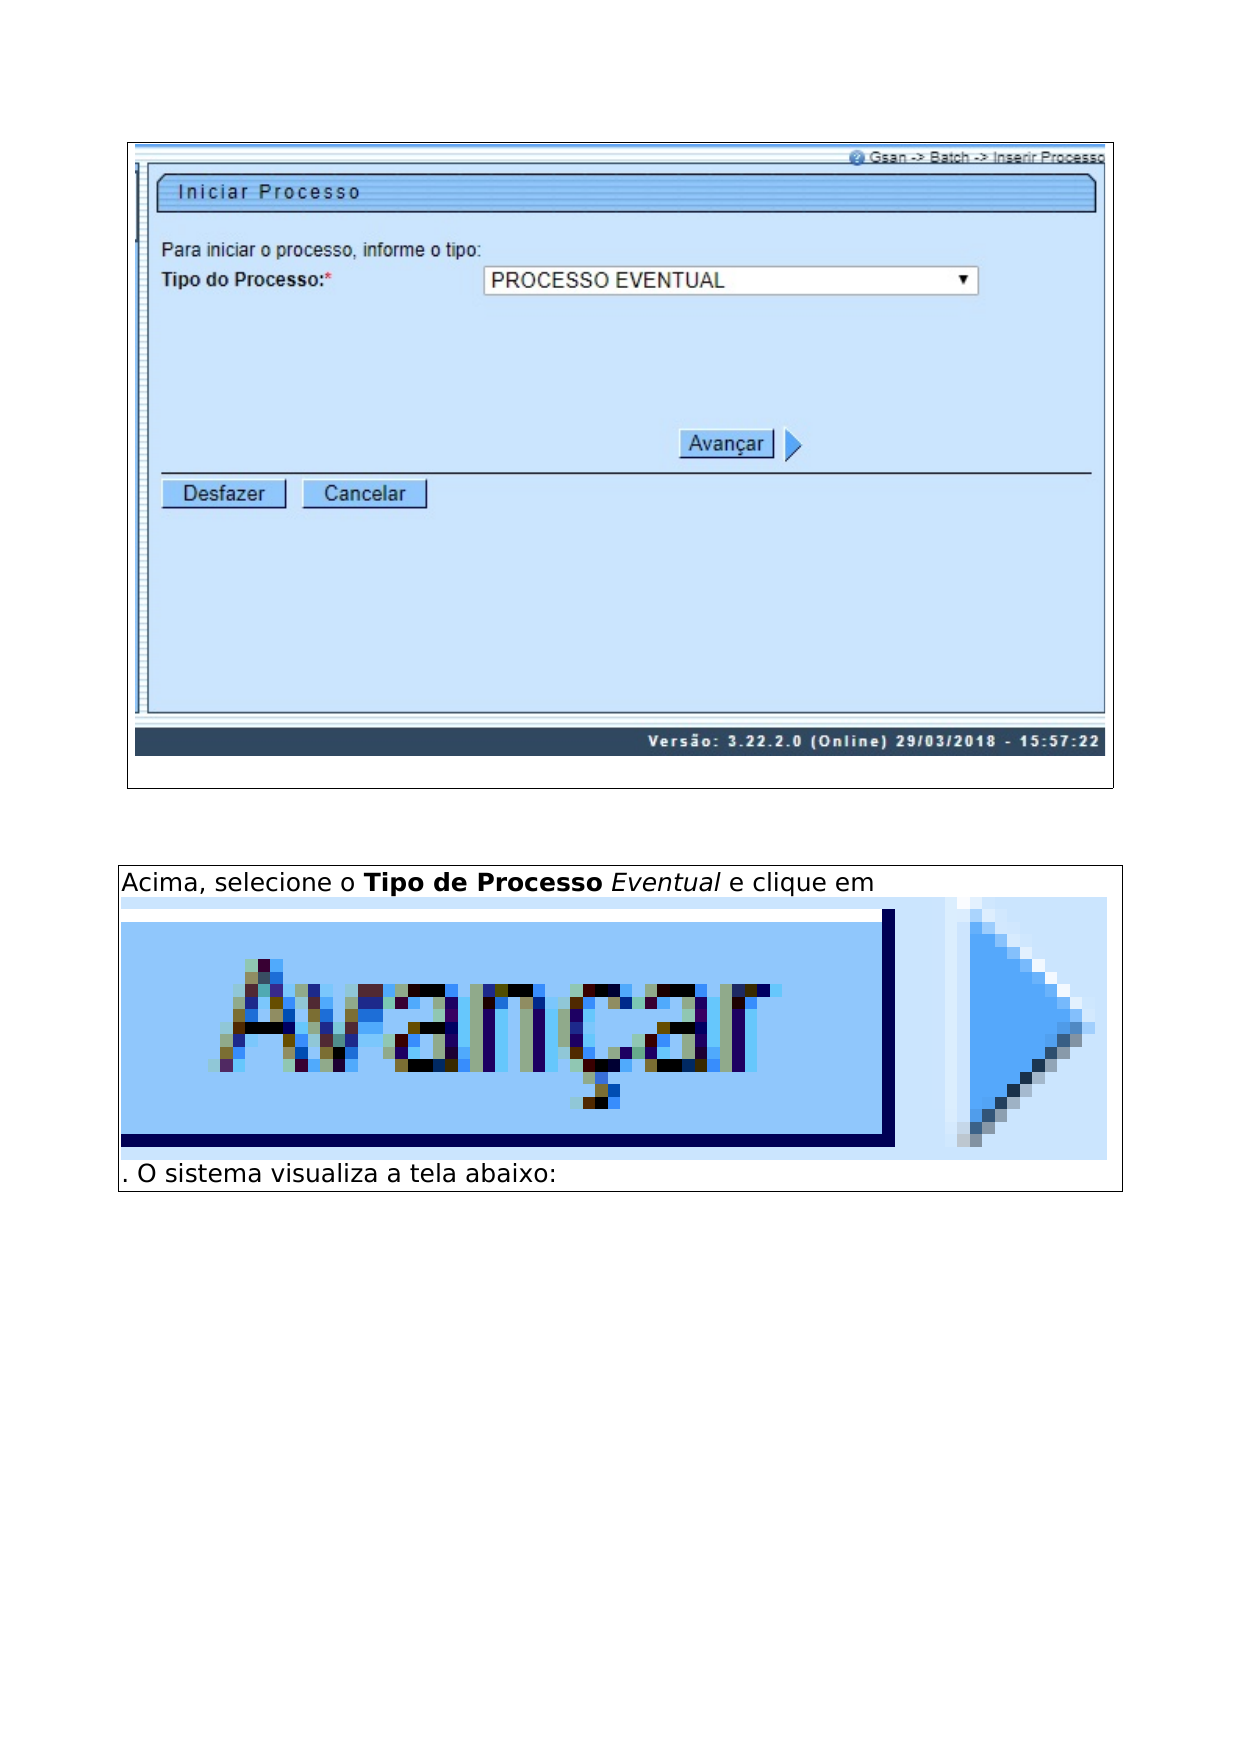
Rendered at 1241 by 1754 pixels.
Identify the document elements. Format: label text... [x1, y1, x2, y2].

table_header Acima, selecione o Tipo de Processo Eventual e clique em . O sistema visualiza a tela abaixo: [119, 866, 1122, 1191]
picture [135, 144, 1106, 756]
picture [121, 897, 1120, 1160]
table_header [128, 143, 1113, 788]
